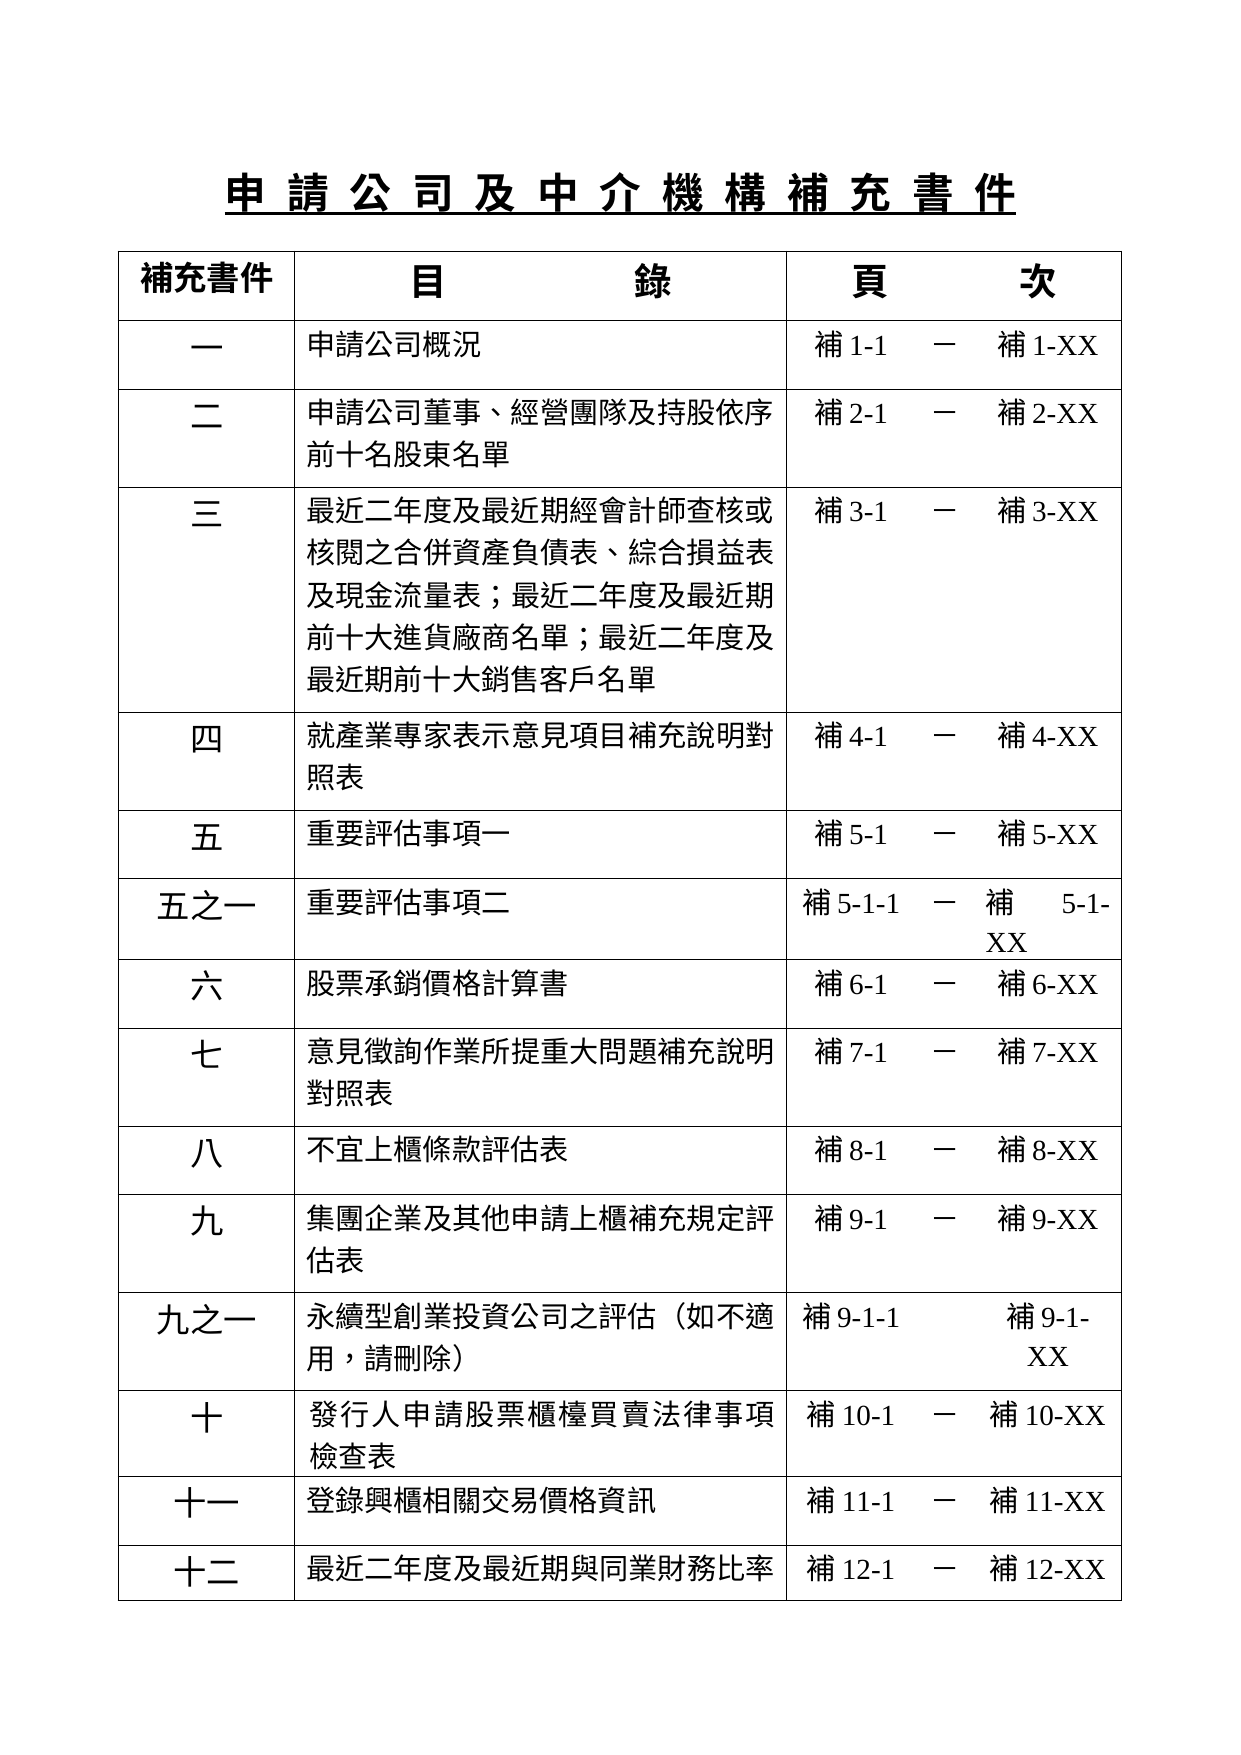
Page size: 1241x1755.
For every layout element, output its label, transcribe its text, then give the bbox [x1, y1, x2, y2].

table_cell 申請公司概況 [295, 321, 786, 389]
table_cell 補2-1 [787, 390, 915, 487]
table_cell 補4-XX [974, 713, 1121, 810]
table_cell 補8-XX [974, 1127, 1121, 1194]
table_cell 發行人申請股票櫃檯買賣法律事項檢查表 [295, 1391, 786, 1476]
table_cell － [915, 1195, 974, 1292]
table_cell 就產業專家表示意見項目補充說明對照表 [295, 713, 786, 810]
table_cell 補3-XX [974, 488, 1121, 712]
table_cell 永續型創業投資公司之評估（如不適用，請刪除） [295, 1293, 786, 1390]
table_cell 補5-1-XX [974, 879, 1121, 959]
table_cell 補7-1 [787, 1029, 915, 1126]
table_cell 九 [119, 1195, 294, 1292]
table_cell － [915, 960, 974, 1028]
table_cell 補5-1 [787, 811, 915, 878]
table_header 目 錄 [295, 252, 786, 320]
table_cell 六 [119, 960, 294, 1028]
text 申 請 公 司 及 中 介 機 構 補 充 書 件 [118, 160, 1122, 221]
table_cell 最近二年度及最近期經會計師查核或核閱之合併資產負債表、綜合損益表及現金流量表；最近二年度及最近期前十大進貨廠商名單；最近二年度及最近期前十大銷售客戶名單 [295, 488, 786, 712]
table_cell － [915, 390, 974, 487]
table_cell 最近二年度及最近期與同業財務比率 [295, 1546, 786, 1600]
table_cell 補3-1 [787, 488, 915, 712]
table_cell － [915, 1546, 974, 1600]
table_cell 補1-1 [787, 321, 915, 389]
table_cell － [915, 1127, 974, 1194]
table_cell 補1-XX [974, 321, 1121, 389]
table_cell 四 [119, 713, 294, 810]
table_cell 九之一 [119, 1293, 294, 1390]
table_cell 補11-XX [974, 1477, 1121, 1544]
table_cell 重要評估事項二 [295, 879, 786, 959]
table_cell 申請公司董事、經營團隊及持股依序前十名股東名單 [295, 390, 786, 487]
table_cell － [915, 713, 974, 810]
table_cell 七 [119, 1029, 294, 1126]
table_cell 五之一 [119, 879, 294, 959]
table_cell 不宜上櫃條款評估表 [295, 1127, 786, 1194]
table_cell 補2-XX [974, 390, 1121, 487]
table_header 補充書件 [119, 252, 294, 320]
table_cell 補4-1 [787, 713, 915, 810]
table_cell 補9-1 [787, 1195, 915, 1292]
table_cell 補9-1-1 [787, 1293, 915, 1390]
table_cell 補6-XX [974, 960, 1121, 1028]
table_cell 補6-1 [787, 960, 915, 1028]
table_cell － [915, 1477, 974, 1544]
table_cell [915, 1293, 974, 1390]
table_cell 股票承銷價格計算書 [295, 960, 786, 1028]
table_cell 補5-1-1 [787, 879, 915, 959]
table_cell 補8-1 [787, 1127, 915, 1194]
table_cell 補9-1-XX [974, 1293, 1121, 1390]
table_cell 十一 [119, 1477, 294, 1544]
table_cell － [915, 1029, 974, 1126]
table_cell 一 [119, 321, 294, 389]
table_cell － [915, 811, 974, 878]
table_cell 補5-XX [974, 811, 1121, 878]
table_cell － [915, 321, 974, 389]
table_cell 十 [119, 1391, 294, 1476]
table_cell － [915, 879, 974, 959]
table_cell － [915, 1391, 974, 1476]
table_cell 補10-1 [787, 1391, 915, 1476]
table_cell 補7-XX [974, 1029, 1121, 1126]
table_cell 補11-1 [787, 1477, 915, 1544]
table_cell 補9-XX [974, 1195, 1121, 1292]
table_cell 二 [119, 390, 294, 487]
table_cell 登錄興櫃相關交易價格資訊 [295, 1477, 786, 1544]
table_cell － [915, 488, 974, 712]
table_cell 十二 [119, 1546, 294, 1600]
table_header 頁 次 [787, 252, 1121, 320]
table_cell 補10-XX [974, 1391, 1121, 1476]
table_cell 補12-XX [974, 1546, 1121, 1600]
table_cell 三 [119, 488, 294, 712]
table_cell 補12-1 [787, 1546, 915, 1600]
table_cell 意見徵詢作業所提重大問題補充說明對照表 [295, 1029, 786, 1126]
table_cell 八 [119, 1127, 294, 1194]
table_cell 五 [119, 811, 294, 878]
table_cell 重要評估事項一 [295, 811, 786, 878]
table_cell 集團企業及其他申請上櫃補充規定評估表 [295, 1195, 786, 1292]
